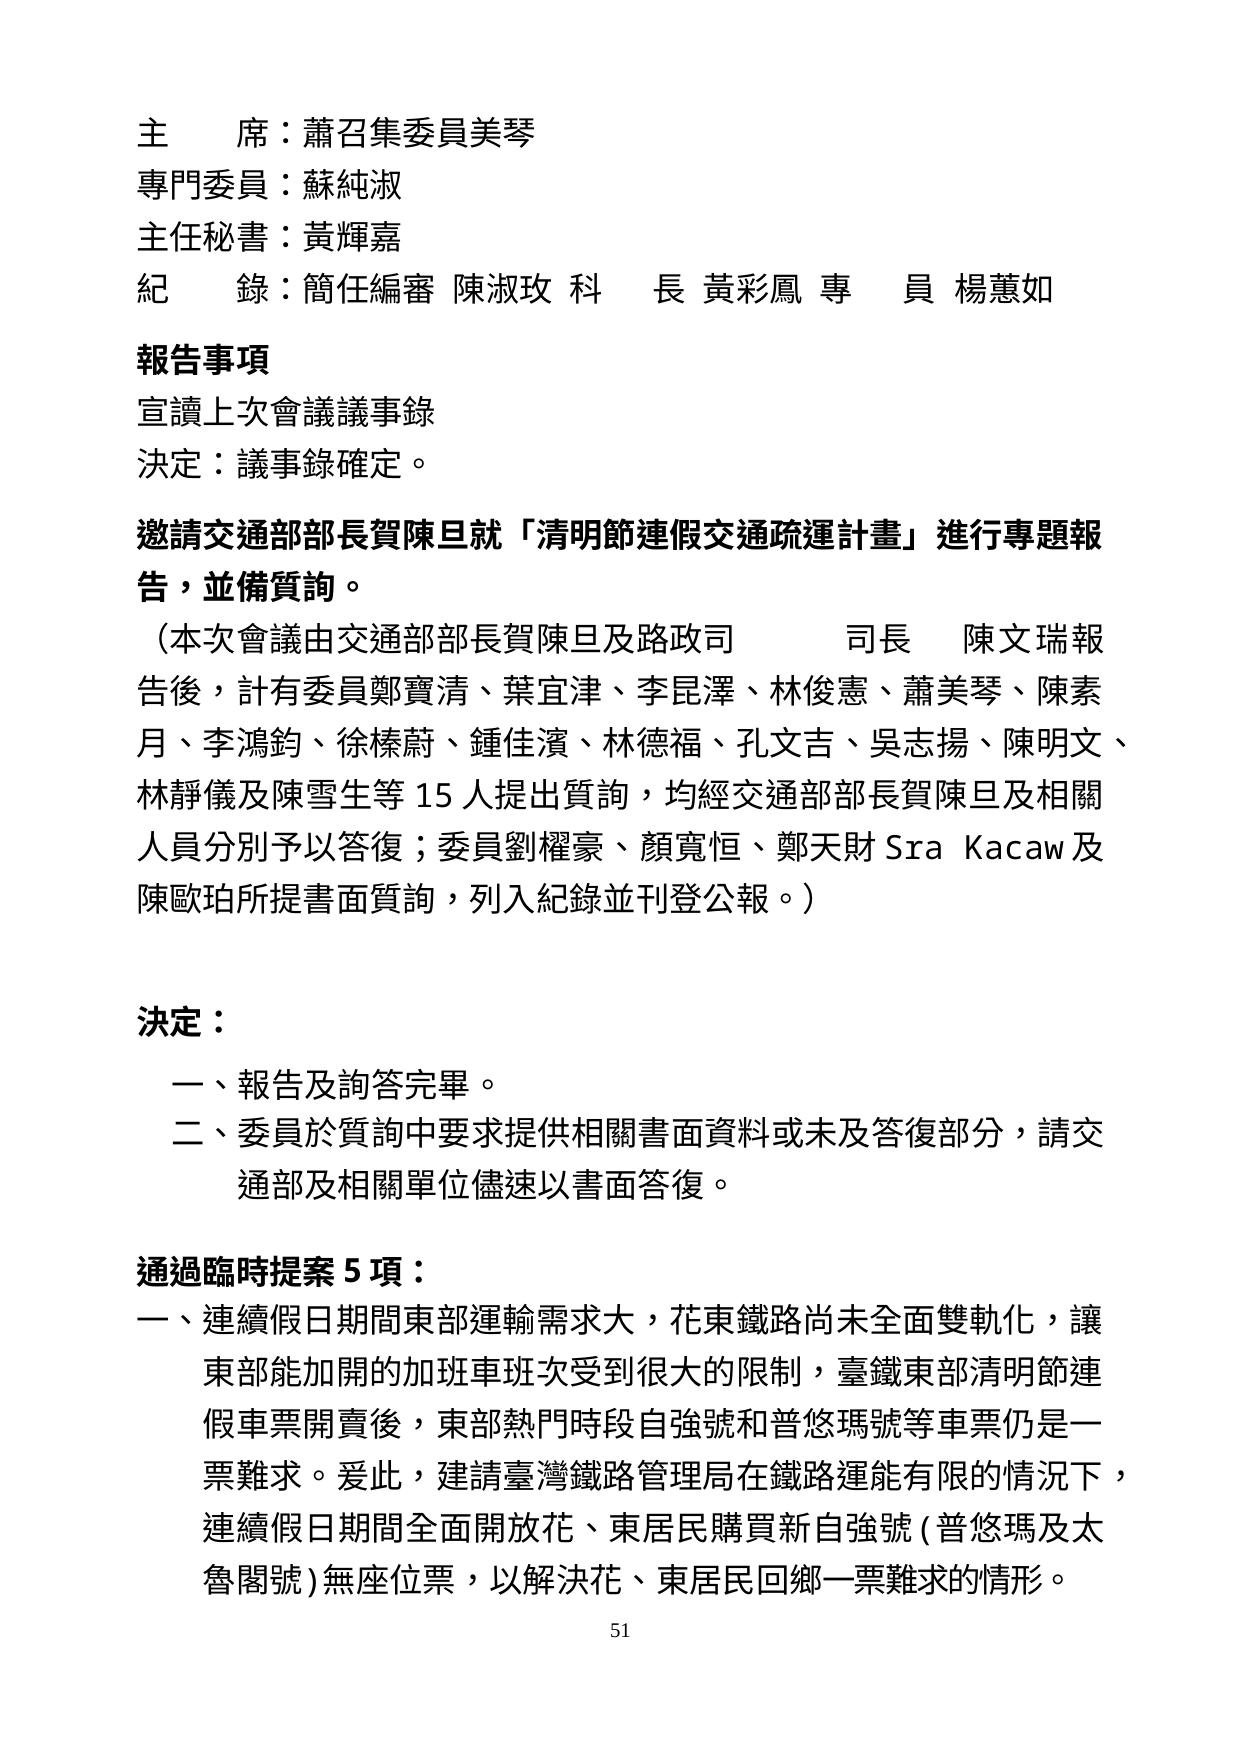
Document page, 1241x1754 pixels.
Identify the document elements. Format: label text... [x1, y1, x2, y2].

text 報告事項 [136, 330, 1104, 382]
text 一、連續假日期間東部運輸需求大，花東鐵路尚未全面雙軌化，讓東部能加開的加班車班次受到很大的限制，臺鐵東部清明節連假車票開賣後，東部熱門時段自強號和普悠瑪號等車票仍是一票難求。爰此，建請臺灣鐵路管理局在鐵路運能有限的情況下，連續假日期間全面開放花、東居民購買新自強號(普悠瑪及太魯閣號)無座位票，以解決花、東居民回鄉一票難求的情形。 [136, 1291, 1104, 1603]
text 主任秘書：黃輝嘉 [136, 207, 1104, 259]
text 主 席：蕭召集委員美琴 [136, 103, 1104, 155]
text 專門委員：蘇純淑 [136, 155, 1104, 207]
text 邀請交通部部長賀陳旦就「清明節連假交通疏運計畫」進行專題報告，並備質詢。 [136, 505, 1104, 609]
text 通過臨時提案5項： [136, 1228, 1104, 1291]
text 決定：議事錄確定。 [136, 434, 1104, 487]
text 決定： [136, 978, 1104, 1041]
text 二、委員於質詢中要求提供相關書面資料或未及答復部分，請交通部及相關單位儘速以書面答復。 [171, 1103, 1104, 1207]
text 紀 錄：簡任編審 陳淑玫 科 長 黃彩鳳 專 員 楊蕙如 [136, 259, 1104, 312]
text （本次會議由交通部部長賀陳旦及路政司 司長 陳文瑞報告後，計有委員鄭寶清、葉宜津、李昆澤、林俊憲、蕭美琴、陳素月、李鴻鈞、徐榛蔚、鍾佳濱、林德福、孔文吉、吳志揚、陳明文、林靜儀及陳雪生等15人提出質詢，均經交通部部長賀陳旦及相關人員分別予以答復；委員劉櫂豪、顏寬恒、鄭天財Sra Kacaw及陳歐珀所提書面質詢，列入紀錄並刊登公報。） [136, 609, 1104, 922]
text 一、報告及詢答完畢。 [136, 1041, 1104, 1103]
text 宣讀上次會議議事錄 [136, 382, 1104, 434]
